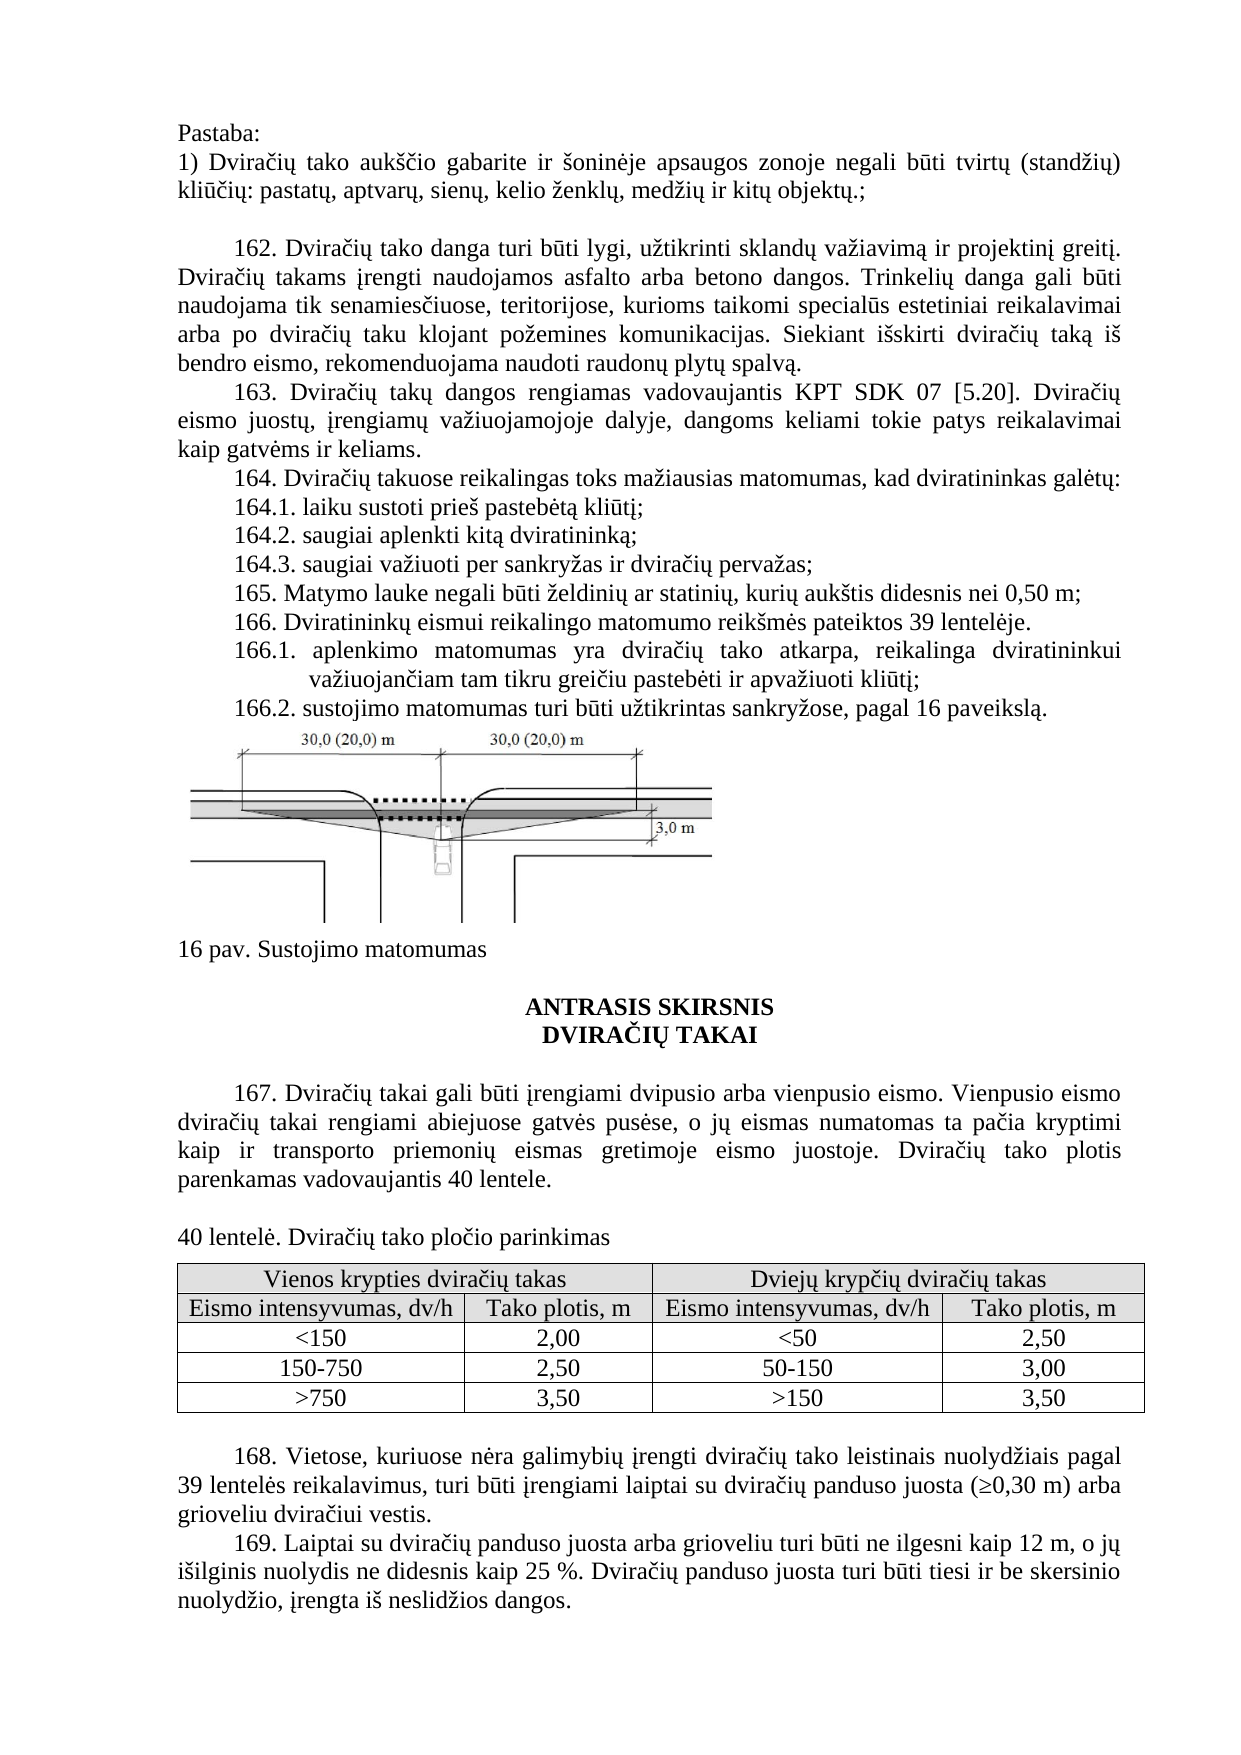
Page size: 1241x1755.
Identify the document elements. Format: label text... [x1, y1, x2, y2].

table_cell 2,50 [943, 1323, 1144, 1352]
table_cell 150-750 [178, 1353, 464, 1382]
text DVIRAČIŲ TAKAI [177, 1021, 1122, 1049]
table_cell 3,00 [943, 1353, 1144, 1382]
text 162. Dviračių tako danga turi būti lygi, užtikrinti sklandų važiavimą ir projektinį greitį. Dviračių takams įrengti naudojamos asfalto arba betono dangos. Trinkelių danga gali būti naudojama tik senamiesčiuose, teritorijose, kurioms taikomi specialūs estetiniai reikalavimai arba po dviračių taku klojant požemines komunikacijas. Siekiant išskirti dviračių taką iš bendro eismo, rekomenduojama naudoti raudonų plytų spalvą. [177, 233, 1122, 377]
text 40 lentelė. Dviračių tako pločio parinkimas [177, 1222, 1122, 1251]
table_cell >150 [653, 1383, 942, 1412]
text ANTRASIS SKIRSNIS [177, 992, 1122, 1021]
table_cell <150 [178, 1323, 464, 1352]
text 164.3. saugiai važiuoti per sankryžas ir dviračių pervažas; [233, 549, 1122, 578]
text 166.2. sustojimo matomumas turi būti užtikrintas sankryžose, pagal 16 paveikslą. [233, 693, 1122, 722]
text 168. Vietose, kuriuose nėra galimybių įrengti dviračių tako leistinais nuolydžiais pagal 39 lentelės reikalavimus, turi būti įrengiami laiptai su dviračių panduso juosta (≥0,30 m) arba grioveliu dviračiui vestis. [177, 1441, 1122, 1528]
table_cell <50 [653, 1323, 942, 1352]
table_cell 2,50 [465, 1353, 652, 1382]
table_cell 50-150 [653, 1353, 942, 1382]
table_cell Tako plotis, m [943, 1294, 1144, 1322]
text 166.1. aplenkimo matomumas yra dviračių tako atkarpa, reikalinga dviratininkui važiuojančiam tam tikru greičiu pastebėti ir apvažiuoti kliūtį; [233, 636, 1122, 693]
text 165. Matymo lauke negali būti želdinių ar statinių, kurių aukštis didesnis nei 0,50 m; [177, 578, 1122, 607]
text 16 pav. Sustojimo matomumas [177, 934, 1122, 963]
text 167. Dviračių takai gali būti įrengiami dvipusio arba vienpusio eismo. Vienpusio eismo dviračių takai rengiami abiejuose gatvės pusėse, o jų eismas numatomas ta pačia kryptimi kaip ir transporto priemonių eismas gretimoje eismo juostoje. Dviračių tako plotis parenkamas vadovaujantis 40 lentele. [177, 1078, 1122, 1193]
table_cell >750 [178, 1383, 464, 1412]
text 163. Dviračių takų dangos rengiamas vadovaujantis KPT SDK 07 [5.20]. Dviračių eismo juostų, įrengiamų važiuojamojoje dalyje, dangoms keliami tokie patys reikalavimai kaip gatvėms ir keliams. [177, 377, 1122, 463]
table_cell Tako plotis, m [465, 1294, 652, 1322]
table_cell Eismo intensyvumas, dv/h [653, 1294, 942, 1322]
text 1) Dviračių tako aukščio gabarite ir šoninėje apsaugos zonoje negali būti tvirtų (standžių) kliūčių: pastatų, aptvarų, sienų, kelio ženklų, medžių ir kitų objektų.; [177, 147, 1122, 204]
text 164.1. laiku sustoti prieš pastebėtą kliūtį; [233, 492, 1122, 521]
table_cell 3,50 [943, 1383, 1144, 1412]
table_header Dviejų krypčių dviračių takas [653, 1264, 1144, 1292]
text 164. Dviračių takuose reikalingas toks mažiausias matomumas, kad dviratininkas galėtų: [177, 463, 1122, 492]
text 169. Laiptai su dviračių panduso juosta arba grioveliu turi būti ne ilgesni kaip 12 m, o jų išilginis nuolydis ne didesnis kaip 25 %. Dviračių panduso juosta turi būti tiesi ir be skersinio nuolydžio, įrengta iš neslidžios dangos. [177, 1528, 1122, 1614]
table_cell 3,50 [465, 1383, 652, 1412]
text 166. Dviratininkų eismui reikalingo matomumo reikšmės pateiktos 39 lentelėje. [177, 607, 1122, 636]
text 164.2. saugiai aplenkti kitą dviratininką; [233, 521, 1122, 549]
text Pastaba: [177, 118, 1122, 147]
table_cell Eismo intensyvumas, dv/h [178, 1294, 464, 1322]
table_cell 2,00 [465, 1323, 652, 1352]
table_header Vienos krypties dviračių takas [178, 1264, 652, 1292]
